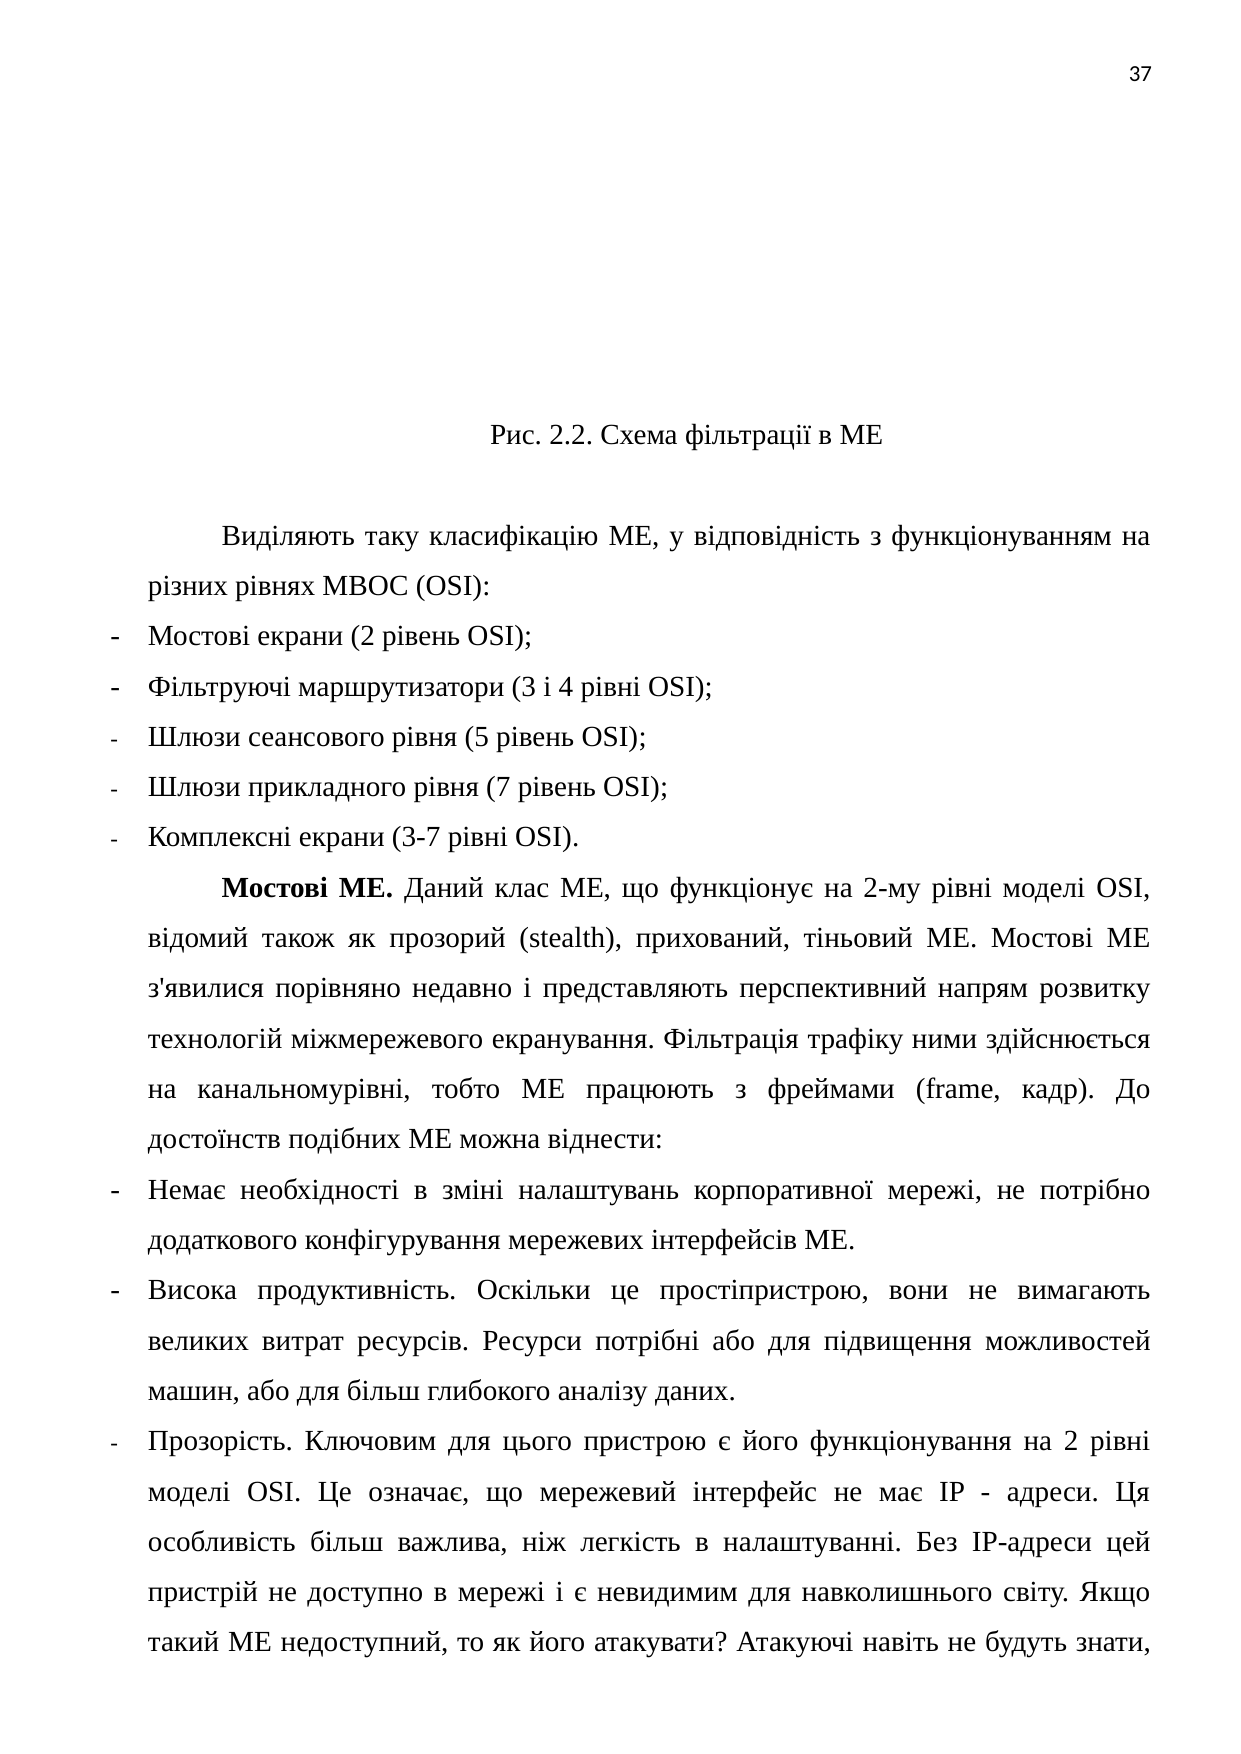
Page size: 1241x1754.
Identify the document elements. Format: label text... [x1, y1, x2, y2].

list Мостові екрани (2 рівень OSI); [110, 618, 1152, 652]
list Немає необхідності в зміні налаштувань корпоративної мережі, не потрібно додаткового конфігурування мережевих інтерфейсів МЕ. [110, 1172, 1152, 1256]
list Фільтруючі маршрутизатори (3 і 4 рівні OSI); [110, 669, 1152, 702]
list Шлюзи сеансового рівня (5 рівень OSI); [110, 719, 1152, 752]
text Виділяють таку класифікацію МЕ, у відповідність з функціонуванням на різних рівнях МВОС (OSI): [148, 518, 1152, 602]
text Мостові МЕ. Даний клас МЕ, що функціонує на 2-му рівні моделі OSI, відомий також як прозорий (stealth), прихований, тіньовий МЕ. Мостові МЕ з'явилися порівняно недавно і представляють перспективний напрям розвитку технологій міжмережевого екранування. Фільтрація трафіку ними здійснюється на канальномурівні, тобто МЕ працюють з фреймами (frame, кадр). До достоїнств подібних МЕ можна віднести: [148, 870, 1152, 1155]
list Комплексні екрани (3-7 рівні OSI). [110, 819, 1152, 853]
text Рис. 2.2. Схема фільтрації в МЕ [148, 417, 1152, 451]
list Шлюзи прикладного рівня (7 рівень OSI); [110, 769, 1152, 803]
list Прозорість. Ключовим для цього пристрою є його функціонування на 2 рівні моделі OSI. Це означає, що мережевий інтерфейс не має IP - адреси. Ця особливість більш важлива, ніж легкість в налаштуванні. Без IP-адреси цей пристрій не доступно в мережі і є невидимим для навколишнього світу. Якщо такий МЕ недоступний, то як його атакувати? Атакуючі навіть не будуть знати, [110, 1423, 1152, 1658]
list Висока продуктивність. Оскільки це простіпристрою, вони не вимагають великих витрат ресурсів. Ресурси потрібні або для підвищення можливостей машин, або для більш глибокого аналізу даних. [110, 1272, 1152, 1407]
